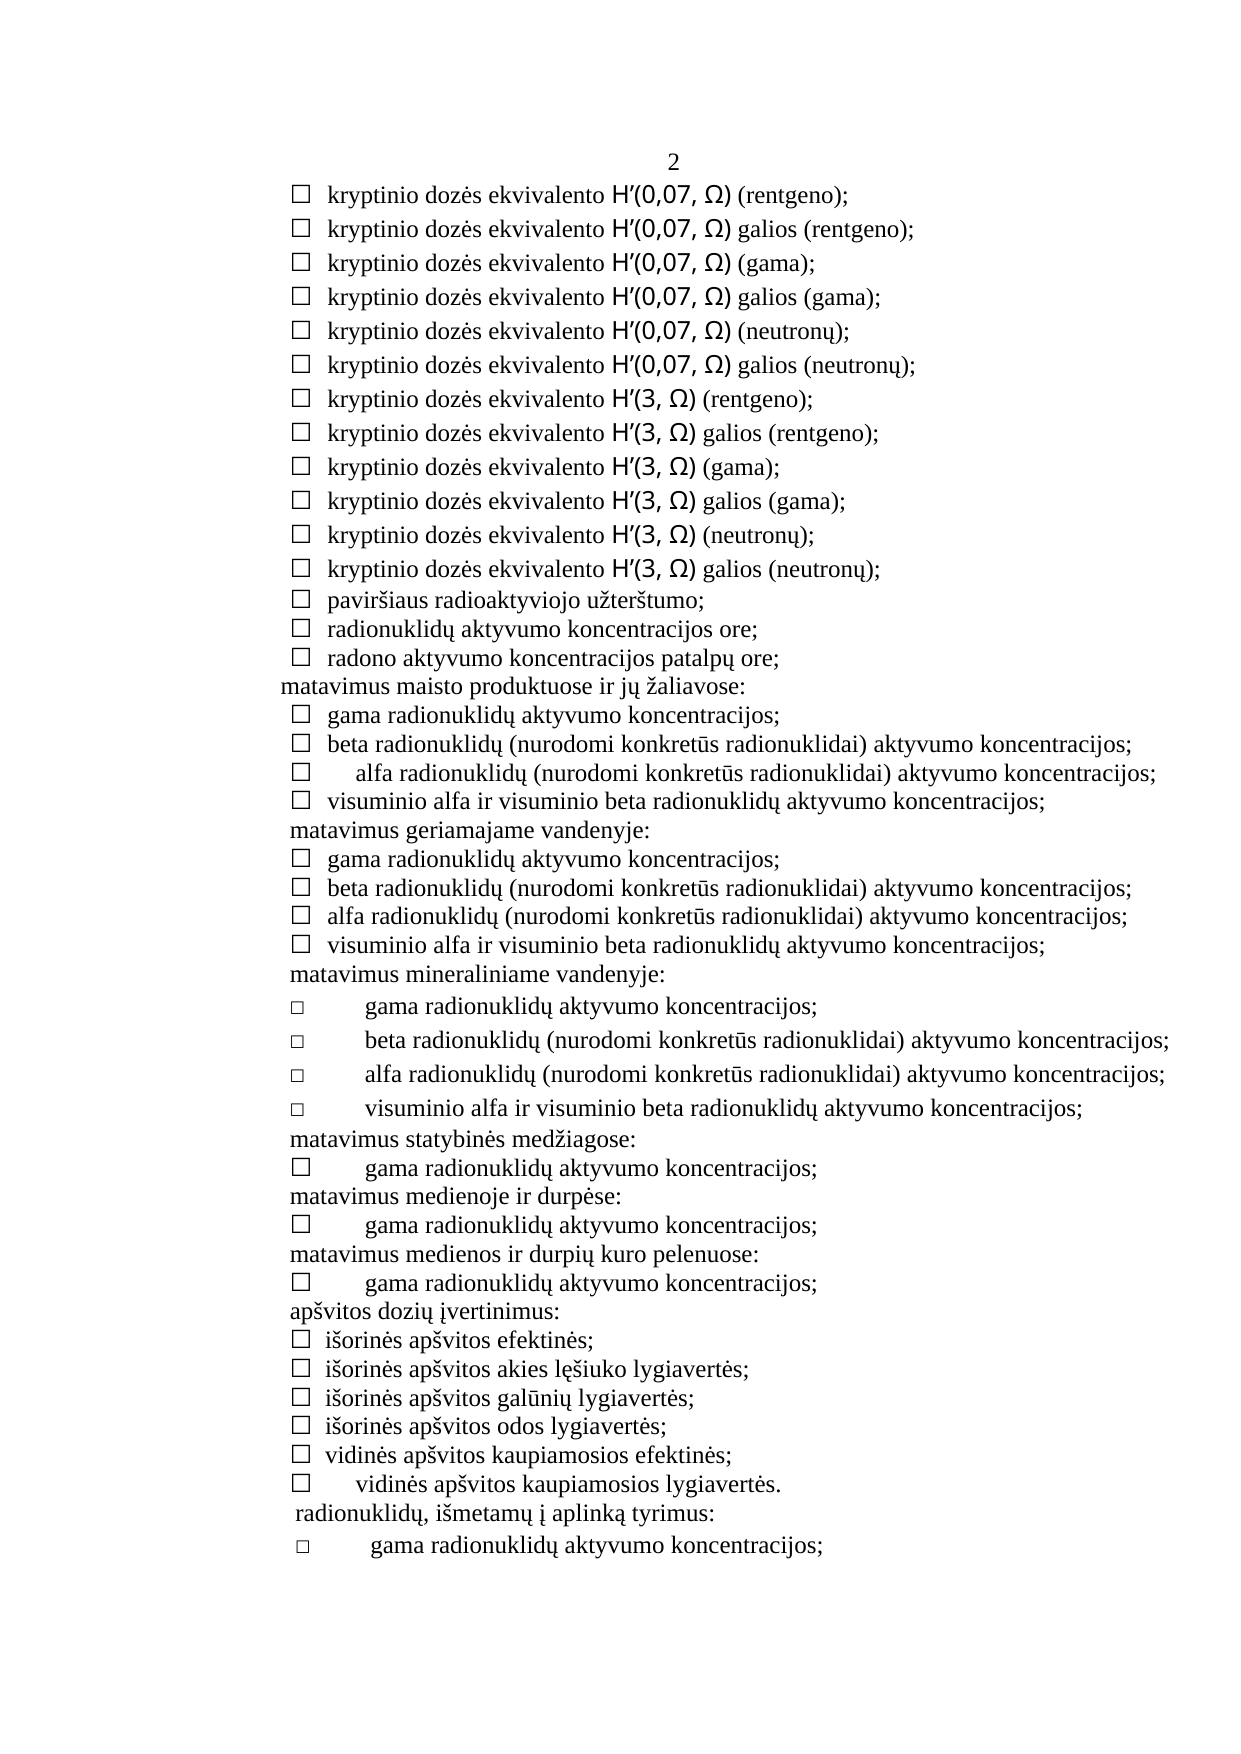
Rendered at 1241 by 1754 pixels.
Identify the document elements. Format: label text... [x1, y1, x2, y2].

text ☐ kryptinio dozės ekvivalento H’(3, Ω) (gama); [177, 449, 1170, 483]
text ☐ beta radionuklidų (nurodomi konkretūs radionuklidai) aktyvumo koncentracijos; [177, 873, 1170, 901]
text ☐ gama radionuklidų aktyvumo koncentracijos; [177, 844, 1170, 873]
text ☐ beta radionuklidų (nurodomi konkretūs radionuklidai) aktyvumo koncentracijos; [177, 729, 1170, 758]
text ☐ išorinės apšvitos akies lęšiuko lygiavertės; [289, 1354, 1170, 1383]
text radionuklidų, išmetamų į aplinką tyrimus: [295, 1498, 1170, 1526]
text ☐ kryptinio dozės ekvivalento H’(0,07, Ω) galios (neutronų); [177, 347, 1170, 381]
text ☐ kryptinio dozės ekvivalento H’(0,07, Ω) galios (rentgeno); [177, 211, 1170, 244]
text ☐ gama radionuklidų aktyvumo koncentracijos; [295, 1526, 1170, 1561]
text matavimus medienoje ir durpėse: [289, 1181, 1170, 1210]
text ☐ kryptinio dozės ekvivalento H’(3, Ω) (neutronų); [177, 517, 1170, 551]
text ☐ paviršiaus radioaktyviojo užterštumo; [177, 585, 1170, 614]
text ☐ gama radionuklidų aktyvumo koncentracijos; [177, 700, 1170, 729]
text ☐ radionuklidų aktyvumo koncentracijos ore; [177, 614, 1170, 643]
text ☐ vidinės apšvitos kaupiamosios lygiavertės. [280, 1469, 1170, 1498]
text ☐ kryptinio dozės ekvivalento H’(3, Ω) (rentgeno); [177, 381, 1170, 415]
text ☐ alfa radionuklidų (nurodomi konkretūs radionuklidai) aktyvumo koncentracijos; [289, 1056, 1170, 1090]
text matavimus medienos ir durpių kuro pelenuose: [289, 1239, 1170, 1268]
text matavimus mineraliniame vandenyje: [289, 959, 1170, 988]
text matavimus maisto produktuose ir jų žaliavose: [177, 671, 1170, 700]
text ☐ visuminio alfa ir visuminio beta radionuklidų aktyvumo koncentracijos; [177, 930, 1170, 959]
text ☐ gama radionuklidų aktyvumo koncentracijos; [289, 1268, 1170, 1296]
text ☐ alfa radionuklidų (nurodomi konkretūs radionuklidai) aktyvumo koncentracijos; [177, 901, 1170, 930]
text ☐ beta radionuklidų (nurodomi konkretūs radionuklidai) aktyvumo koncentracijos; [289, 1022, 1170, 1056]
text ☐ visuminio alfa ir visuminio beta radionuklidų aktyvumo koncentracijos; [177, 786, 1170, 815]
text matavimus statybinės medžiagose: [289, 1124, 1170, 1153]
text ☐ vidinės apšvitos kaupiamosios efektinės; [289, 1440, 1170, 1469]
text apšvitos dozių įvertinimus: [289, 1296, 1170, 1325]
text ☐ kryptinio dozės ekvivalento H’(3, Ω) galios (neutronų); [177, 551, 1170, 585]
text ☐ gama radionuklidų aktyvumo koncentracijos; [289, 1210, 1170, 1239]
text ☐ išorinės apšvitos galūnių lygiavertės; [289, 1383, 1170, 1411]
text ☐ išorinės apšvitos efektinės; [289, 1325, 1170, 1354]
text ☐ alfa radionuklidų (nurodomi konkretūs radionuklidai) aktyvumo koncentracijos; [280, 758, 1170, 786]
text ☐ radono aktyvumo koncentracijos patalpų ore; [177, 643, 1170, 671]
text ☐ kryptinio dozės ekvivalento H’(0,07, Ω) (gama); [177, 244, 1170, 279]
text ☐ išorinės apšvitos odos lygiavertės; [289, 1411, 1170, 1440]
text ☐ visuminio alfa ir visuminio beta radionuklidų aktyvumo koncentracijos; [289, 1090, 1170, 1124]
text matavimus geriamajame vandenyje: [289, 815, 1170, 844]
text ☐ kryptinio dozės ekvivalento H’(0,07, Ω) (rentgeno); [177, 176, 1170, 211]
text ☐ gama radionuklidų aktyvumo koncentracijos; [289, 988, 1170, 1022]
text ☐ kryptinio dozės ekvivalento H’(0,07, Ω) galios (gama); [177, 279, 1170, 313]
text ☐ kryptinio dozės ekvivalento H’(0,07, Ω) (neutronų); [177, 313, 1170, 347]
text ☐ gama radionuklidų aktyvumo koncentracijos; [289, 1153, 1170, 1181]
text ☐ kryptinio dozės ekvivalento H’(3, Ω) galios (gama); [177, 483, 1170, 517]
text ☐ kryptinio dozės ekvivalento H’(3, Ω) galios (rentgeno); [177, 415, 1170, 449]
